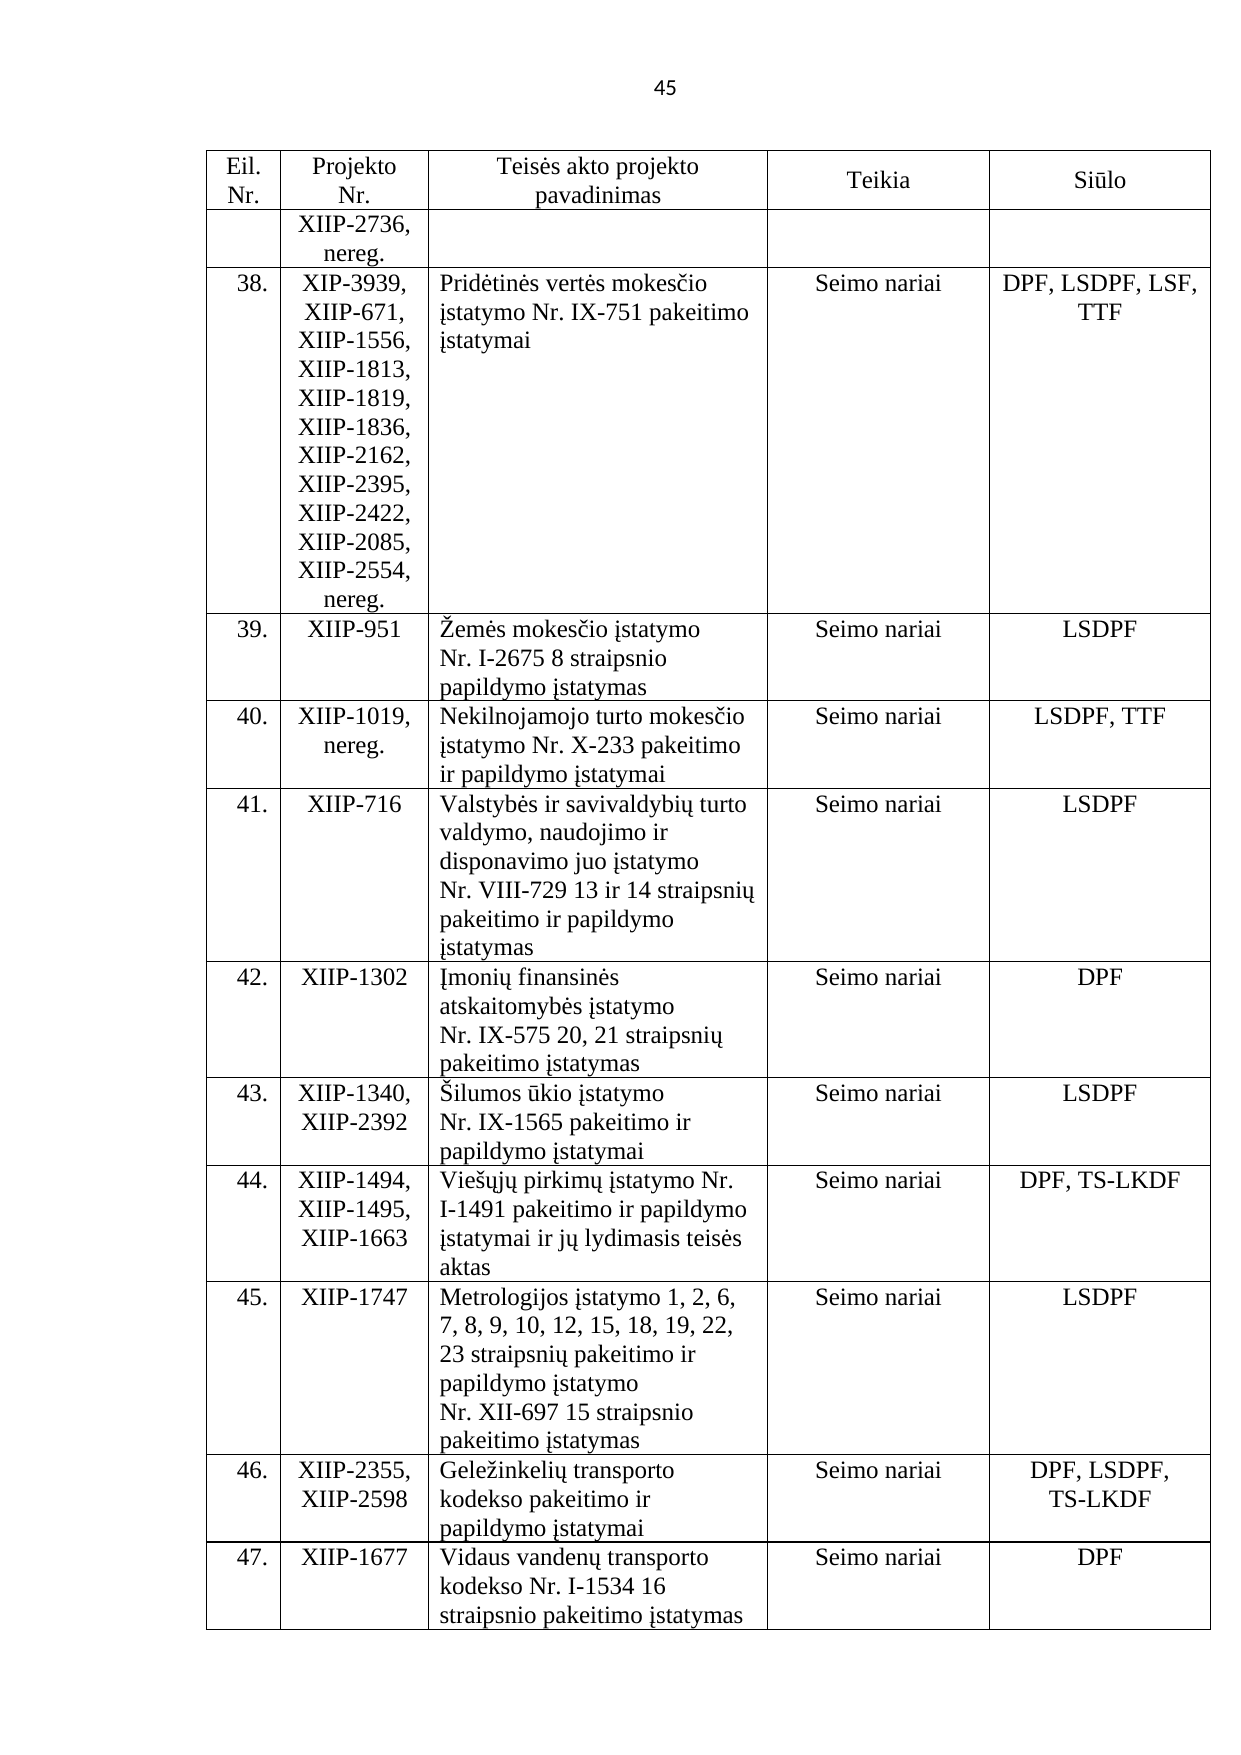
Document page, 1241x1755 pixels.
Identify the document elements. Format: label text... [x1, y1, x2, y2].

table_cell XIIP-951 [281, 614, 428, 700]
table_cell Seimo nariai [768, 962, 989, 1077]
table_cell XIIP-1302 [281, 962, 428, 1077]
table_cell Įmonių finansinės atskaitomybės įstatymo Nr. IX-575 20, 21 straipsnių pakeitimo įstatymas [429, 962, 767, 1077]
table_cell DPF, LSDPF, LSF, TTF [990, 268, 1210, 613]
table_cell 45. [207, 1282, 280, 1454]
table_cell [768, 210, 989, 267]
table_cell 47. [207, 1543, 280, 1629]
table_cell Seimo nariai [768, 1543, 989, 1629]
table_cell Vidaus vandenų transporto kodekso Nr. I-1534 16 straipsnio pakeitimo įstatymas [429, 1543, 767, 1629]
table_cell 39. [207, 614, 280, 700]
table_cell XIIP-1747 [281, 1282, 428, 1454]
table_cell XIIP-1340, XIIP-2392 [281, 1078, 428, 1164]
table_cell [990, 210, 1210, 267]
table_cell LSDPF [990, 614, 1210, 700]
table_cell Seimo nariai [768, 701, 989, 788]
table_cell Seimo nariai [768, 1166, 989, 1281]
table_cell [429, 210, 767, 267]
table_cell 41. [207, 789, 280, 961]
table_cell XIIP-716 [281, 789, 428, 961]
table_cell Viešųjų pirkimų įstatymo Nr. I-1491 pakeitimo ir papildymo įstatymai ir jų lydimasis teisės aktas [429, 1166, 767, 1281]
table_cell XIP-3939, XIIP-671, XIIP-1556, XIIP-1813, XIIP-1819, XIIP-1836, XIIP-2162, XIIP-2395, XIIP-2422, XIIP-2085, XIIP-2554, nereg. [281, 268, 428, 613]
table_cell Seimo nariai [768, 1282, 989, 1454]
table_cell 38. [207, 268, 280, 613]
table_cell 46. [207, 1455, 280, 1541]
table_cell XIIP-2355, XIIP-2598 [281, 1455, 428, 1541]
table_cell Seimo nariai [768, 789, 989, 961]
table_cell 42. [207, 962, 280, 1077]
table_cell DPF [990, 1543, 1210, 1629]
table_cell Seimo nariai [768, 1078, 989, 1164]
table_header Teikia [768, 151, 989, 208]
table_cell 44. [207, 1166, 280, 1281]
table_cell LSDPF [990, 789, 1210, 961]
table_cell [207, 210, 280, 267]
table_header Siūlo [990, 151, 1210, 208]
table_cell DPF [990, 962, 1210, 1077]
table_cell DPF, LSDPF, TS-LKDF [990, 1455, 1210, 1541]
table_cell Geležinkelių transporto kodekso pakeitimo ir papildymo įstatymai [429, 1455, 767, 1541]
table_header Teisės akto projekto pavadinimas [429, 151, 767, 208]
table_cell LSDPF [990, 1078, 1210, 1164]
table_cell XIIP-1019, nereg. [281, 701, 428, 788]
table_cell Šilumos ūkio įstatymo Nr. IX-1565 pakeitimo ir papildymo įstatymai [429, 1078, 767, 1164]
table_cell 43. [207, 1078, 280, 1164]
table_cell XIIP-2736, nereg. [281, 210, 428, 267]
table_cell Valstybės ir savivaldybių turto valdymo, naudojimo ir disponavimo juo įstatymo Nr. VIII-729 13 ir 14 straipsnių pakeitimo ir papildymo įstatymas [429, 789, 767, 961]
table_cell Žemės mokesčio įstatymo Nr. I-2675 8 straipsnio papildymo įstatymas [429, 614, 767, 700]
table_cell Metrologijos įstatymo 1, 2, 6, 7, 8, 9, 10, 12, 15, 18, 19, 22, 23 straipsnių pakeitimo ir papildymo įstatymo Nr. XII-697 15 straipsnio pakeitimo įstatymas [429, 1282, 767, 1454]
table_cell LSDPF [990, 1282, 1210, 1454]
table_cell Seimo nariai [768, 614, 989, 700]
table_cell XIIP-1494, XIIP-1495, XIIP-1663 [281, 1166, 428, 1281]
table_cell LSDPF, TTF [990, 701, 1210, 788]
table_cell 40. [207, 701, 280, 788]
table_cell DPF, TS-LKDF [990, 1166, 1210, 1281]
table_header Projekto Nr. [281, 151, 428, 208]
table_cell Pridėtinės vertės mokesčio įstatymo Nr. IX-751 pakeitimo įstatymai [429, 268, 767, 613]
table_cell Seimo nariai [768, 1455, 989, 1541]
table_cell XIIP-1677 [281, 1543, 428, 1629]
table_header Eil. Nr. [207, 151, 280, 208]
table_cell Nekilnojamojo turto mokesčio įstatymo Nr. X-233 pakeitimo ir papildymo įstatymai [429, 701, 767, 788]
table_cell Seimo nariai [768, 268, 989, 613]
